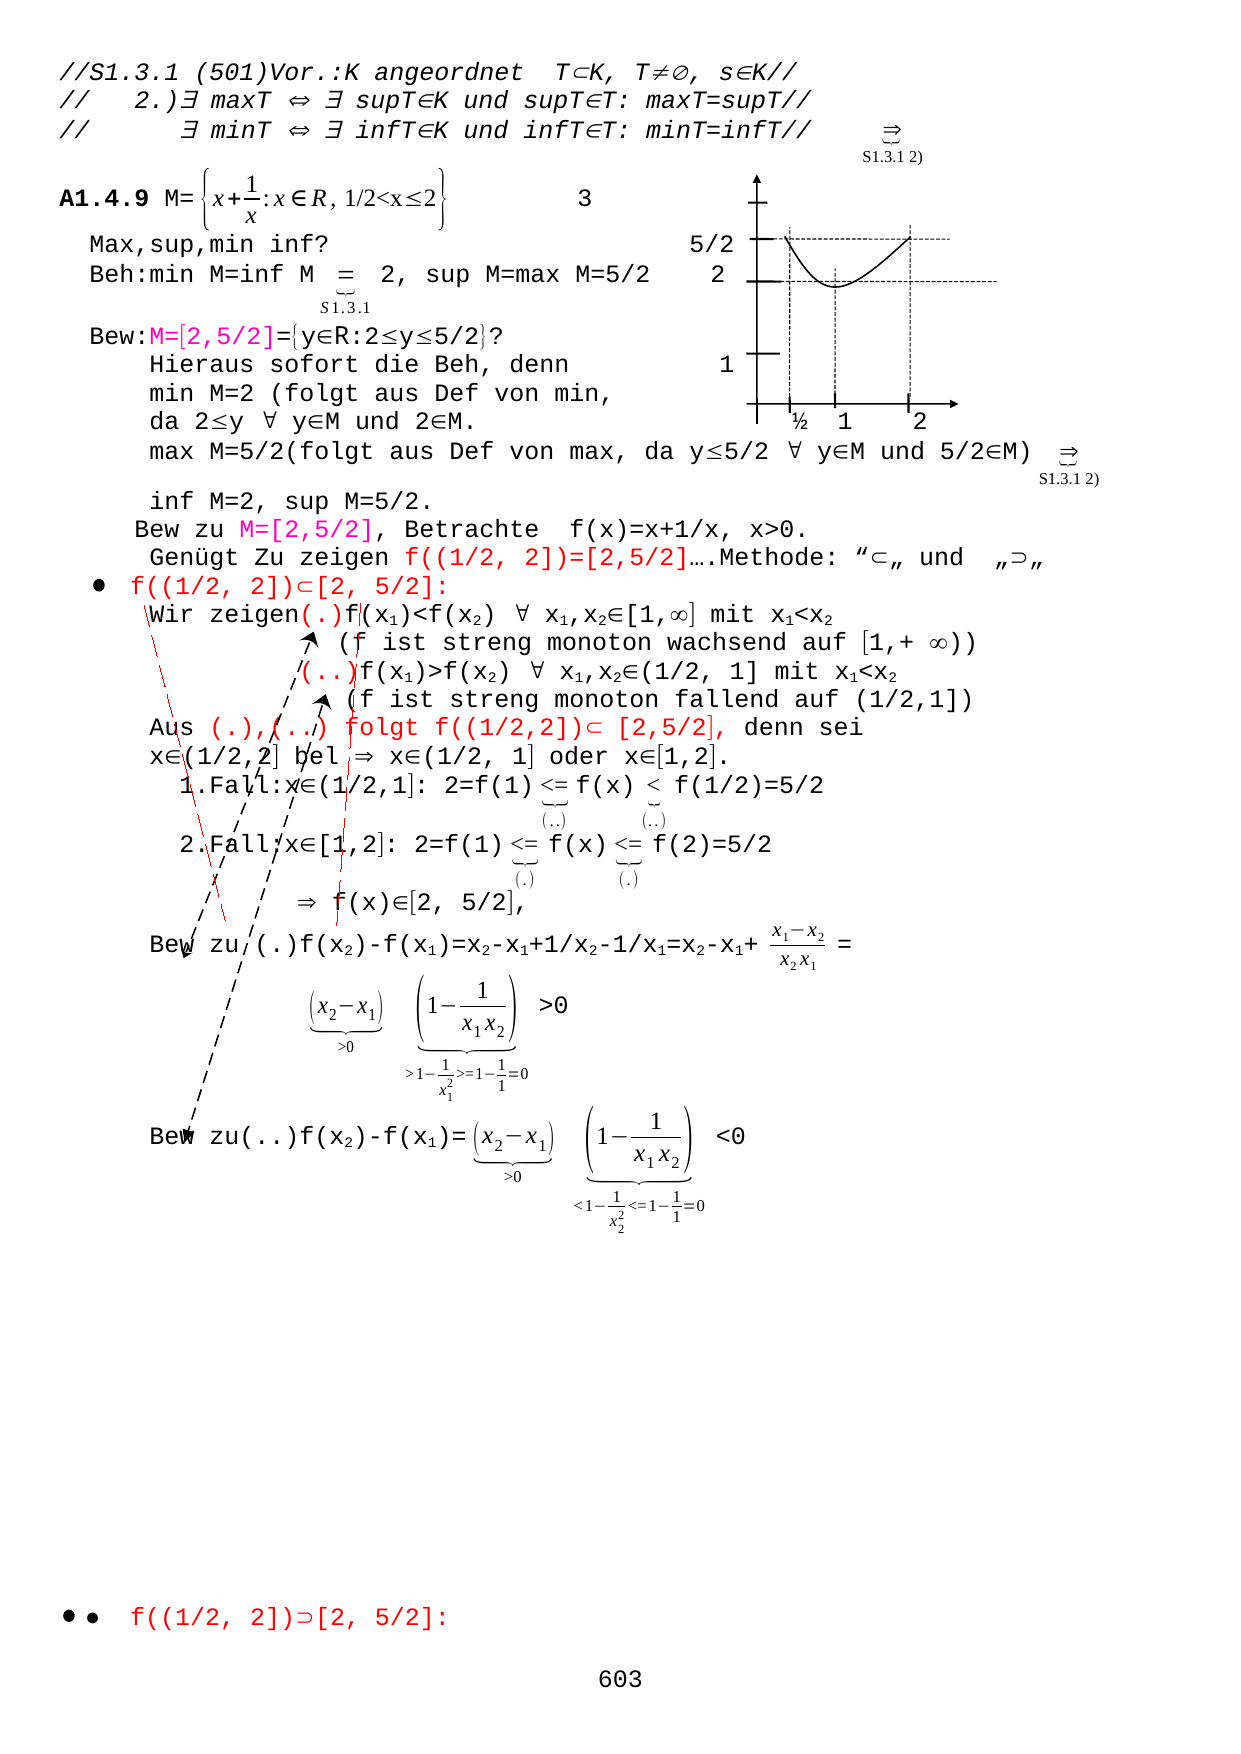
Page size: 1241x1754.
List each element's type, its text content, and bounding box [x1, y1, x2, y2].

text Aus (.),(..) folgt f((1/2,2]) [2,5/2, denn sei [351, 715, 1181, 743]
text Bew zu (.)f(x2)-f(x1)=x2-x1+1/x2-1/x1=x2-x1+= [59, 918, 1181, 973]
text Bew zu M=[2,5/2], Betrachte f(x)=x+1/x, x>0. [59, 517, 1181, 545]
text Aus (.),(..) folgt f((1/2,2]) [2,5/2, denn sei [59, 715, 279, 743]
subtitle 1.Fall:x(1/2,1: 2=f(1)f(x)f(1/2)=5/2 [59, 772, 1181, 831]
text (f ist streng monoton fallend auf (1/2,1]) [59, 687, 1181, 715]
text Wir zeigen(.)f(x1)<f(x2)  x1,x2[1, mit x1<x2 [59, 602, 1181, 630]
text Beh:min M=inf M2, sup M=max M=5/2 2 [59, 260, 756, 318]
text [758, 380, 1181, 409]
text [758, 232, 797, 260]
text (..)f(x1)>f(x2)  x1,x2(1/2, 1] mit x1<x2 [59, 658, 1181, 687]
text [758, 352, 1181, 380]
subtitle ● f((1/2, 2])[2, 5/2]: [59, 1604, 1181, 1632]
text //S1.3.1 (501)Vor.:K angeordnet TK, T, sK// [59, 59, 1181, 87]
text 2.Fall:x[1,2: 2=f(1)f(x)f(2)=5/2 [59, 831, 1181, 889]
text A1.4.9 M= 3 [59, 167, 1181, 232]
text [789, 232, 910, 260]
text Hieraus sofort die Beh, denn 1 [59, 352, 756, 380]
text [758, 260, 1181, 318]
text // 2.) maxT   supTK und supTT: maxT=supT// [59, 87, 1181, 116]
text da 2y  yM und 2M. ½ 1 2 [59, 409, 1181, 437]
text  f(x)2, 5/2, [59, 889, 1181, 918]
text max M=5/2(folgt aus Def von max, da y5/2  yM und 5/2M) [59, 437, 1181, 488]
text (f ist streng monoton wachsend auf 1,+ )) [59, 630, 1181, 658]
text min M=2 (folgt aus Def von min, [59, 380, 756, 409]
text >0 [59, 973, 1181, 1104]
subtitle Bew zu(..)f(x2)-f(x1)=<0 [59, 1104, 1181, 1236]
text [758, 318, 1181, 352]
text Aus (.),(..) folgt f((1/2,2]) [2,5/2, denn sei [271, 715, 352, 743]
text x(1/2,2 bel  x(1/2, 1 oder x1,2. [303, 743, 1181, 772]
text [888, 232, 1181, 260]
text Genügt Zu zeigen f((1/2, 2])=[2,5/2]….Methode: “„ und „„ [59, 545, 1181, 573]
subtitle f((1/2, 2])[2, 5/2]: [59, 573, 1181, 602]
text inf M=2, sup M=5/2. [59, 488, 1181, 517]
text Max,sup,min inf? 5/2 [59, 232, 756, 260]
text x(1/2,2 bel  x(1/2, 1 oder x1,2. [59, 743, 309, 772]
text //  minT   infTK und infTT: minT=infT// [59, 116, 1181, 167]
text Bew:M=2,5/2]=yR:2y5/2? [59, 318, 756, 352]
